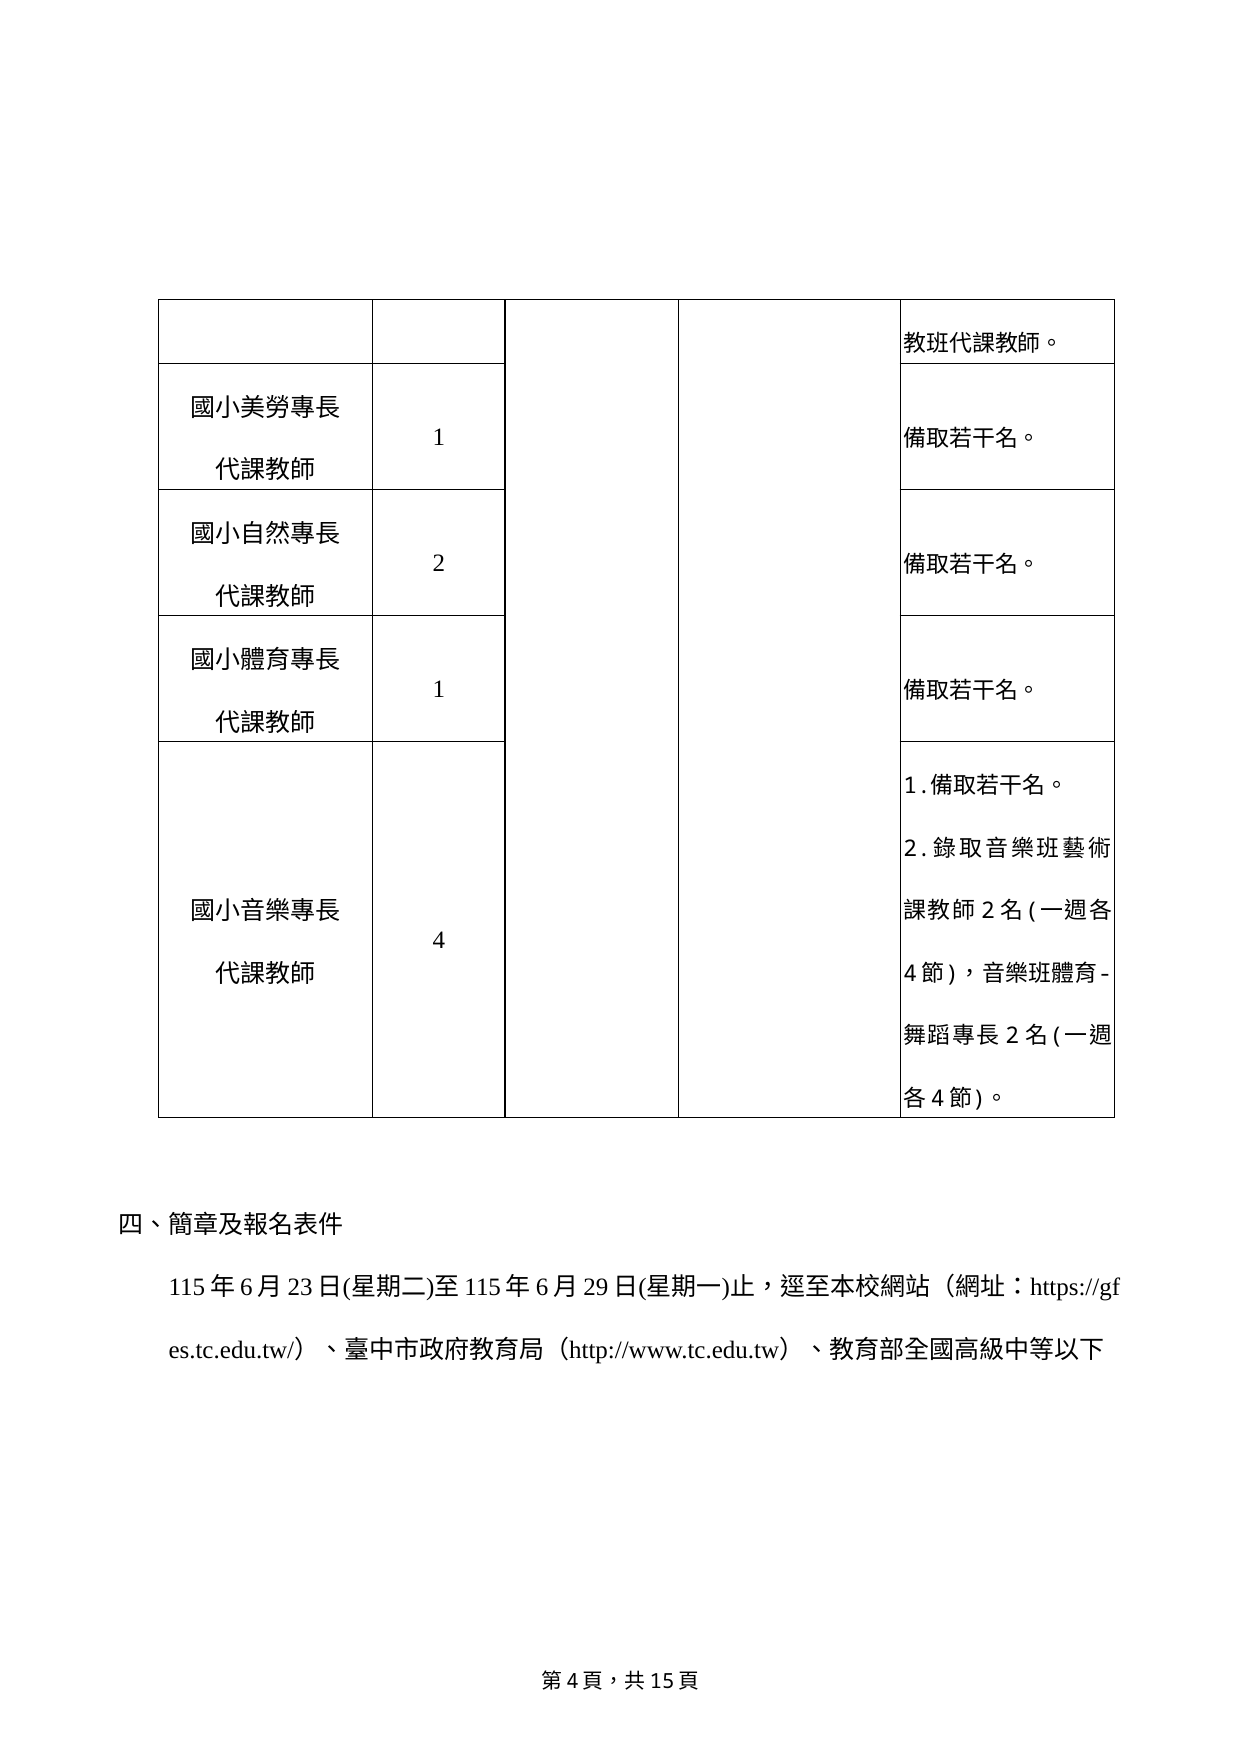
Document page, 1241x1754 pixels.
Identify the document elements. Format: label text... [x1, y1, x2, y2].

text 四、簡章及報名表件 115年6月23日(星期二)至115年6月29日(星期一)止，逕至本校網站（網址：https://gfes.tc.edu.tw/）、臺中市政府教育局（http://www.tc.edu.tw）、教育部全國高級中等以下 [118, 1181, 1122, 1368]
table_cell 備取若干名。 [901, 490, 1114, 615]
table_cell 1.備取若干名。 2.錄取音樂班藝術課教師2名(一週各4節)，音樂班體育-舞蹈專長2名(一週各4節)。 [901, 742, 1114, 1117]
table_cell [159, 300, 372, 363]
table_cell 備取若干名。 [901, 616, 1114, 741]
table_cell 國小體育專長 代課教師 [159, 616, 372, 741]
table_cell 1 [373, 364, 504, 489]
table_cell 國小美勞專長 代課教師 [159, 364, 372, 489]
table_cell [373, 300, 504, 363]
table_cell [679, 300, 900, 1117]
table_cell 教班代課教師。 [901, 300, 1114, 363]
table_cell 備取若干名。 [901, 364, 1114, 489]
table_cell 4 [373, 742, 504, 1117]
table_cell 國小音樂專長 代課教師 [159, 742, 372, 1117]
table_cell 2 [373, 490, 504, 615]
table_cell 1 [373, 616, 504, 741]
table_cell [506, 300, 678, 1117]
table_cell 國小自然專長 代課教師 [159, 490, 372, 615]
